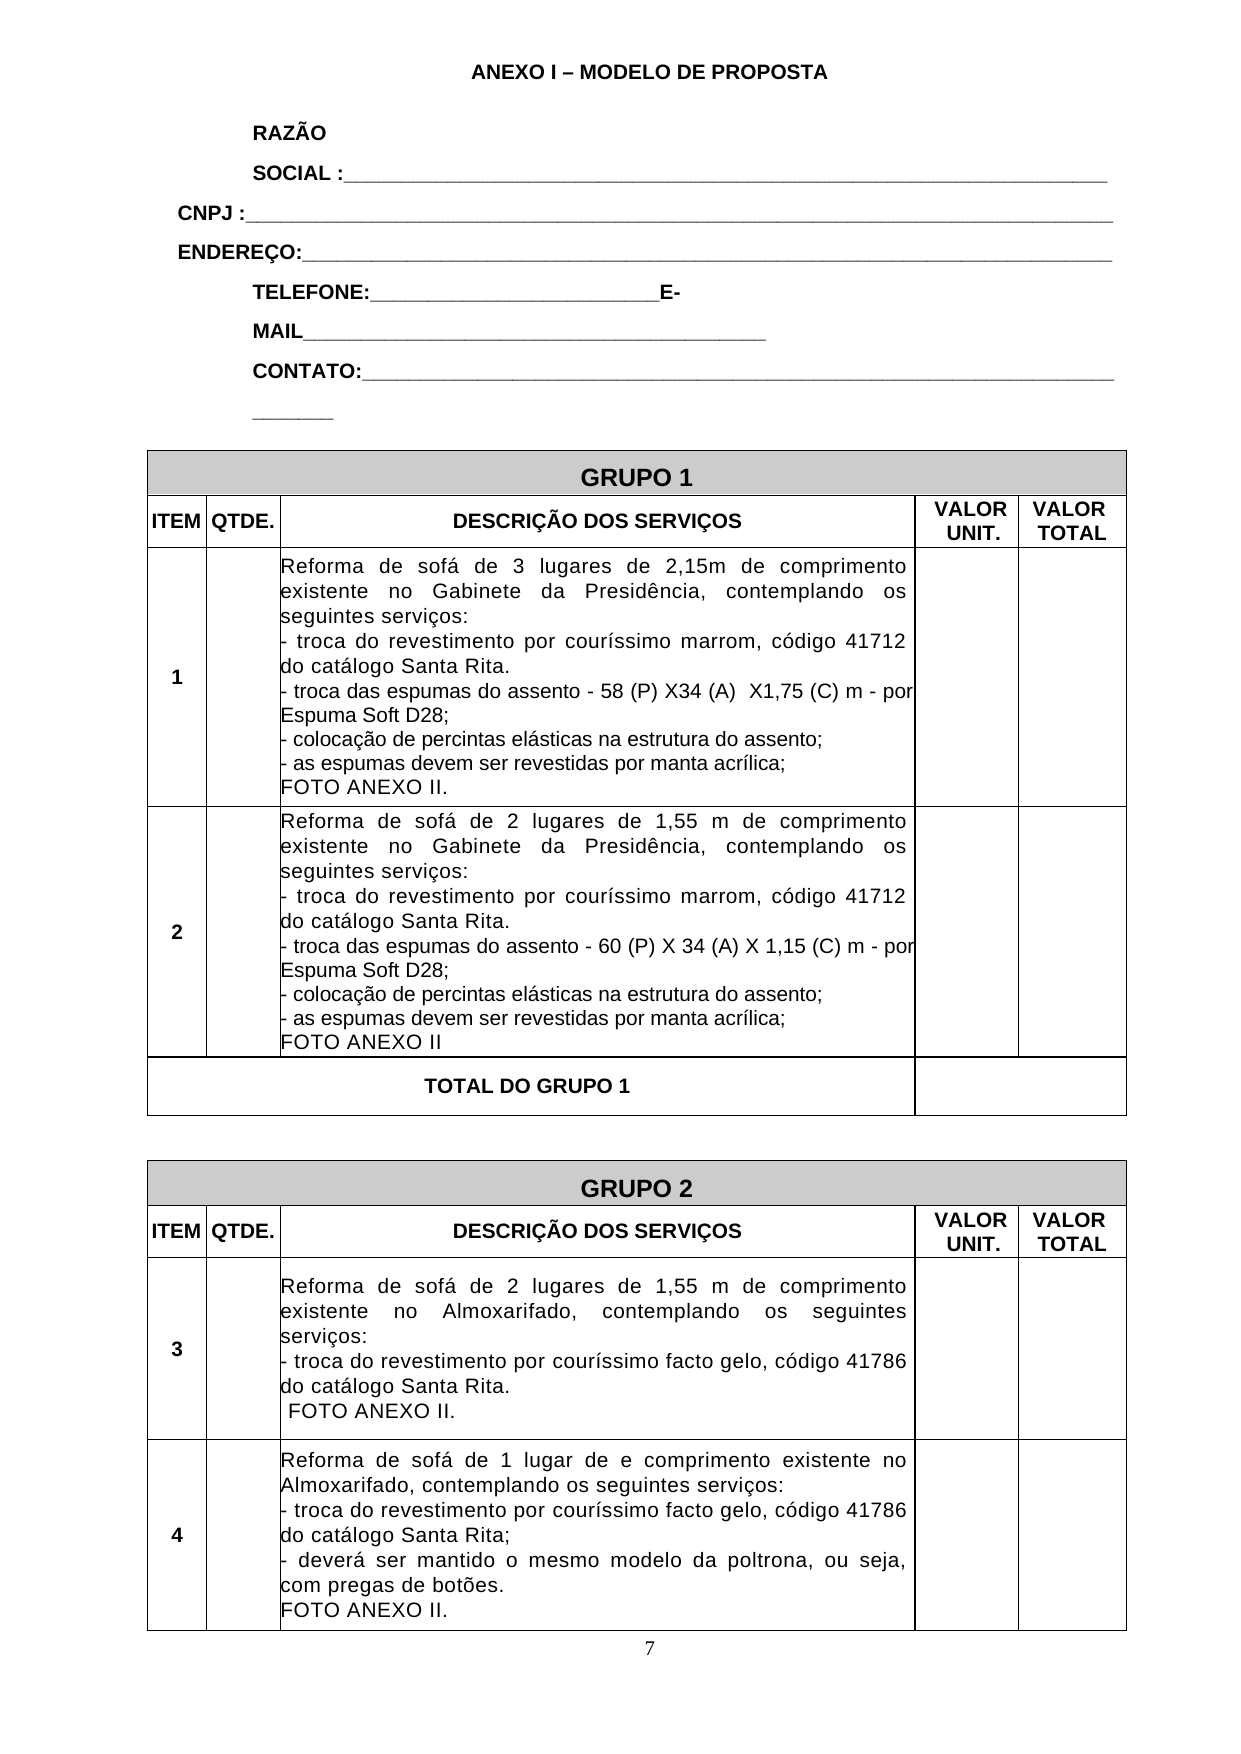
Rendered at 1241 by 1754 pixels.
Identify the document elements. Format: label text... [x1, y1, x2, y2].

table_cell 1 [207, 1440, 280, 1630]
table_cell Reforma de sofá de 1 lugar de e comprimento existente no Almoxarifado, contemplando os seguintes serviços: - troca do revestimento por couríssimo facto gelo, código 41786 do catálogo Santa Rita; - deverá ser mantido o mesmo modelo da poltrona, ou seja, com pregas de botões. FOTO ANEXO II. [281, 1440, 914, 1630]
table_cell Reforma de sofá de 2 lugares de 1,55 m de comprimento existente no Gabinete da Presidência, contemplando os seguintes serviços: - troca do revestimento por couríssimo marrom, código 41712 do catálogo Santa Rita. - troca das espumas do assento - 60 (P) X 34 (A) X 1,15 (C) m - por Espuma Soft D28; - colocação de percintas elásticas na estrutura do assento; - as espumas devem ser revestidas por manta acrílica; FOTO ANEXO II [281, 807, 914, 1056]
table_cell 1 [207, 1258, 280, 1439]
table_cell 2 [148, 807, 206, 1056]
table_cell QTDE. [207, 1206, 280, 1257]
table_cell [916, 807, 1018, 1056]
table_cell [916, 548, 1018, 806]
table_cell VALOR TOTAL [1019, 1206, 1126, 1257]
table_cell QTDE. [207, 496, 280, 547]
table_cell [916, 1440, 1018, 1630]
subtitle CONTATO:________________________________________________________________________ [207, 347, 1122, 426]
table_cell [1019, 807, 1126, 1056]
table_cell Reforma de sofá de 2 lugares de 1,55 m de comprimento existente no Almoxarifado, contemplando os seguintes serviços: - troca do revestimento por couríssimo facto gelo, código 41786 do catálogo Santa Rita. FOTO ANEXO II. [281, 1258, 914, 1439]
subtitle TELEFONE:_________________________E-MAIL________________________________________ [207, 267, 1122, 347]
table_cell 1 [148, 548, 206, 806]
table_cell [1019, 548, 1126, 806]
table_cell Reforma de sofá de 3 lugares de 2,15m de comprimento existente no Gabinete da Presidência, contemplando os seguintes serviços: - troca do revestimento por couríssimo marrom, código 41712 do catálogo Santa Rita. - troca das espumas do assento - 58 (P) X34 (A) X1,75 (C) m - por Espuma Soft D28; - colocação de percintas elásticas na estrutura do assento; - as espumas devem ser revestidas por manta acrílica; FOTO ANEXO II. [281, 548, 914, 806]
text ANEXO I – MODELO DE PROPOSTA [177, 59, 1122, 84]
subtitle ENDEREÇO:______________________________________________________________________ [177, 228, 1122, 267]
table_cell ITEM [148, 496, 206, 547]
table_cell TOTAL DO GRUPO 1 [148, 1058, 914, 1115]
table_cell 2 [207, 807, 280, 1056]
table_cell DESCRIÇÃO DOS SERVIÇOS [281, 496, 914, 547]
table_cell VALOR TOTAL [1019, 496, 1126, 547]
table_header GRUPO 1 [148, 451, 1126, 494]
table_cell 4 [148, 1440, 206, 1630]
table_cell 3 [148, 1258, 206, 1439]
table_cell [147, 1116, 1126, 1160]
table_cell [916, 1058, 1126, 1115]
subtitle CNPJ :___________________________________________________________________________ [177, 188, 1122, 228]
table_cell GRUPO 2 [148, 1161, 1126, 1205]
table_cell [916, 1258, 1018, 1439]
table_cell VALOR UNIT. [916, 1206, 1018, 1257]
table_cell DESCRIÇÃO DOS SERVIÇOS [281, 1206, 914, 1257]
table_cell VALOR UNIT. [916, 496, 1018, 547]
subtitle RAZÃO SOCIAL :__________________________________________________________________ [207, 109, 1122, 188]
table_cell [1019, 1258, 1126, 1439]
table_cell ITEM [148, 1206, 206, 1257]
table_cell [1019, 1440, 1126, 1630]
table_cell 2 [207, 548, 280, 806]
